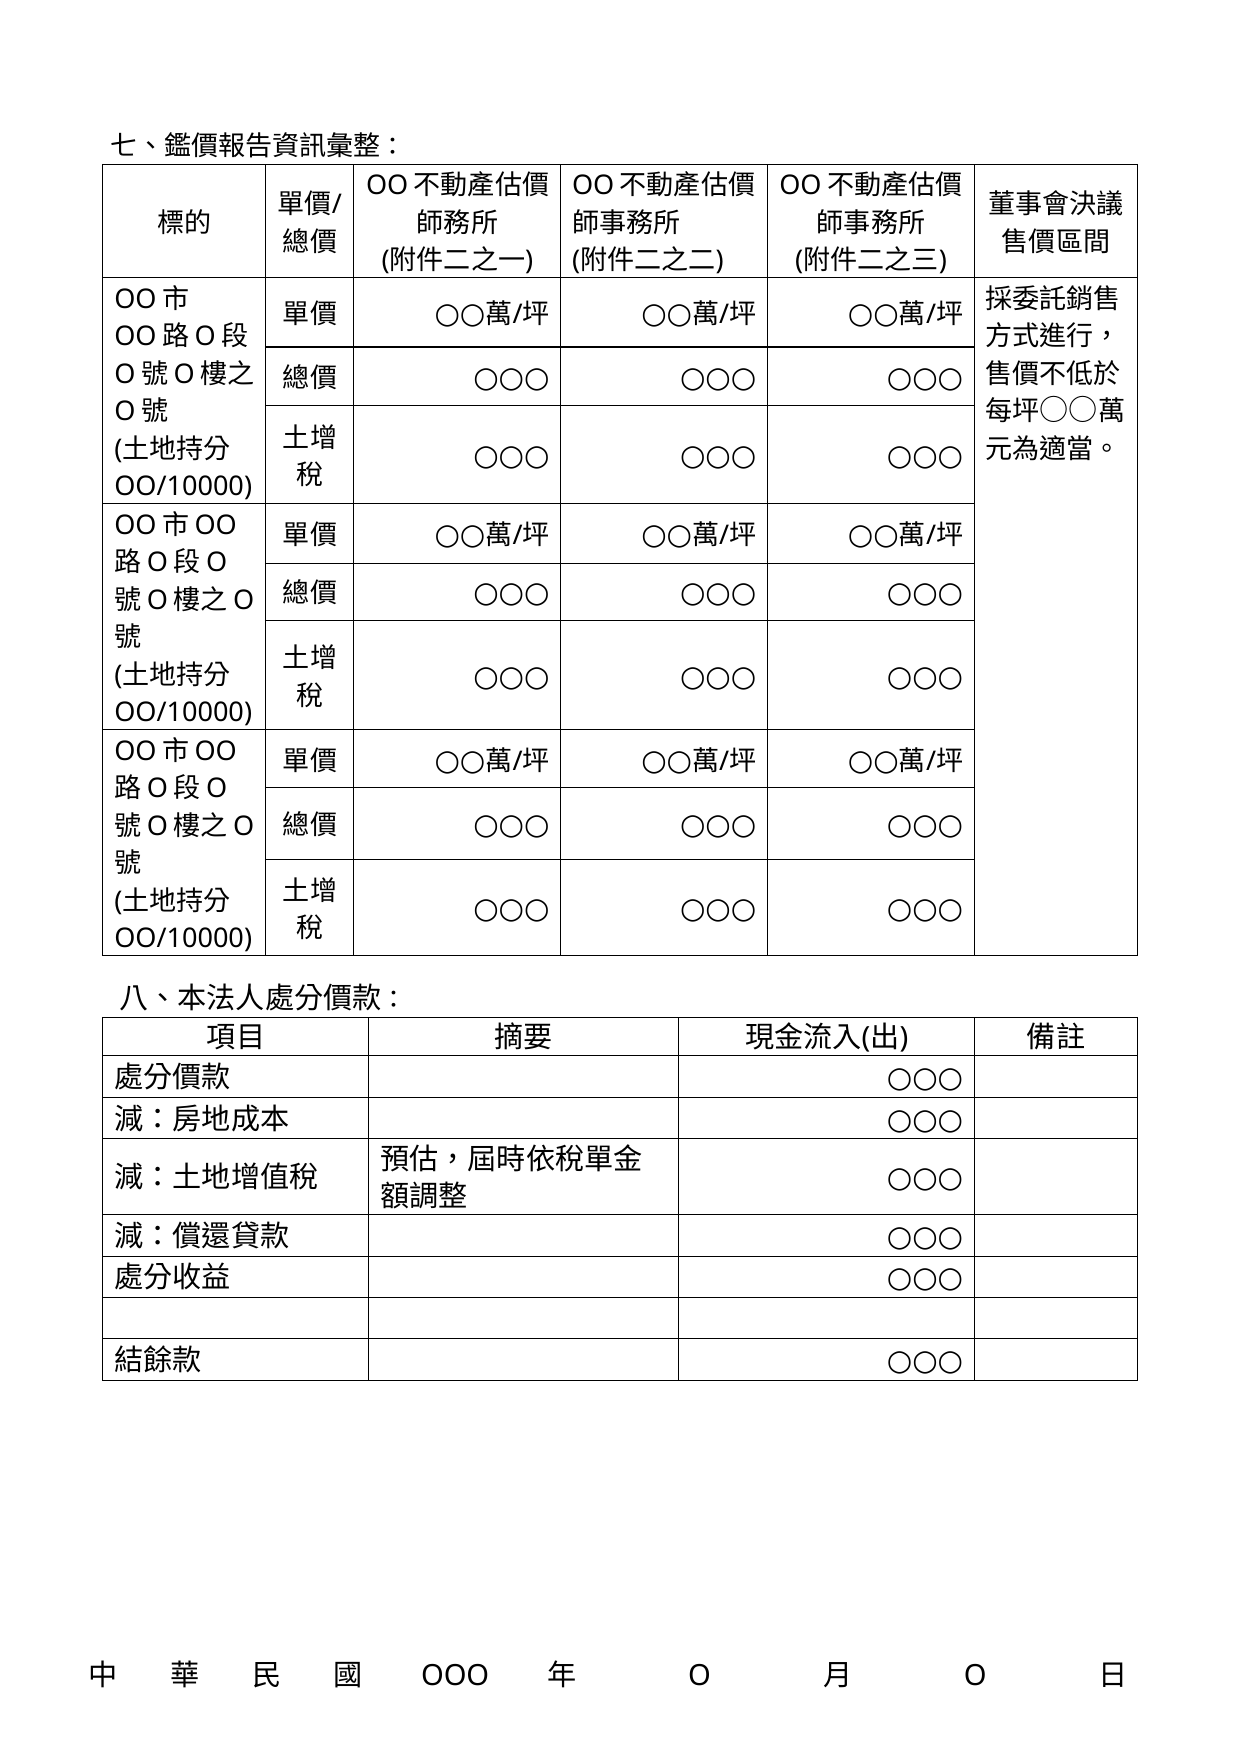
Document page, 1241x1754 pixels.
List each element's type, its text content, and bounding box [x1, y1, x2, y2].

table_cell [975, 1056, 1137, 1097]
table_cell 土增稅 [266, 406, 353, 503]
table_cell 減：土地增值稅 [103, 1139, 368, 1214]
table_cell [975, 1339, 1137, 1379]
text 八、本法人處分價款： [89, 975, 1128, 1017]
table_cell [369, 1339, 678, 1379]
table_cell 總價 [266, 788, 353, 859]
table_cell [103, 1298, 368, 1338]
table_cell ○○○ [679, 1098, 974, 1138]
table_cell 總價 [266, 348, 353, 404]
table_cell [975, 1215, 1137, 1256]
table_header OO不動產估價師務所 (附件二之一) [354, 165, 560, 277]
table_cell ○○○ [679, 1139, 974, 1214]
table_cell OO市 OO路O段O號O樓之O號 (土地持分OO/10000) [103, 278, 265, 503]
table_header 摘要 [369, 1018, 678, 1055]
table_cell ○○○ [768, 621, 974, 729]
table_cell ○○○ [561, 406, 767, 503]
table_header 董事會決議 售價區間 [975, 165, 1137, 277]
table_cell 總價 [266, 564, 353, 620]
table_cell 預估，屆時依稅單金額調整 [369, 1139, 678, 1214]
table_cell ○○萬/坪 [561, 730, 767, 787]
table_cell ○○○ [768, 788, 974, 859]
table_cell ○○○ [679, 1056, 974, 1097]
table_cell ○○萬/坪 [354, 504, 560, 562]
table_cell 土增稅 [266, 860, 353, 955]
table_cell ○○○ [354, 860, 560, 955]
table_cell ○○○ [768, 348, 974, 404]
table_cell [975, 1257, 1137, 1297]
table_header OO不動產估價師事務所 (附件二之二) [561, 165, 767, 277]
table_cell 採委託銷售方式進行，售價不低於每坪○○萬元為適當。 [975, 278, 1137, 955]
table_cell ○○萬/坪 [354, 730, 560, 787]
table_header OO不動產估價師事務所 (附件二之三) [768, 165, 974, 277]
table_cell ○○○ [354, 348, 560, 404]
table_cell ○○○ [561, 621, 767, 729]
table_cell ○○○ [679, 1339, 974, 1379]
table_cell ○○萬/坪 [354, 278, 560, 346]
table_cell ○○○ [354, 621, 560, 729]
table_cell ○○○ [561, 860, 767, 955]
table_cell 單價 [266, 504, 353, 562]
table_cell ○○○ [679, 1257, 974, 1297]
table_cell 處分價款 [103, 1056, 368, 1097]
table_cell ○○○ [768, 406, 974, 503]
table_cell 減：償還貸款 [103, 1215, 368, 1256]
table_cell ○○萬/坪 [561, 504, 767, 562]
table_cell [369, 1298, 678, 1338]
text 七、鑑價報告資訊彙整： [89, 122, 1128, 164]
table_cell OO市OO路O段O號O樓之O號 (土地持分OO/10000) [103, 504, 265, 729]
table_cell 單價 [266, 730, 353, 787]
table_cell OO市OO路O段O號O樓之O號 (土地持分OO/10000) [103, 730, 265, 955]
table_header 單價/ 總價 [266, 165, 353, 277]
table_cell [975, 1139, 1137, 1214]
table_header 項目 [103, 1018, 368, 1055]
table_cell ○○○ [679, 1215, 974, 1256]
table_header 備註 [975, 1018, 1137, 1055]
table_cell 土增稅 [266, 621, 353, 729]
table_cell ○○○ [768, 564, 974, 620]
table_cell 減：房地成本 [103, 1098, 368, 1138]
table_cell ○○萬/坪 [561, 278, 767, 346]
table_cell ○○○ [354, 788, 560, 859]
table_cell [369, 1056, 678, 1097]
table_header 現金流入(出) [679, 1018, 974, 1055]
table_cell ○○○ [354, 564, 560, 620]
table_cell [679, 1298, 974, 1338]
table_cell 單價 [266, 278, 353, 346]
table_cell [975, 1298, 1137, 1338]
table_cell [369, 1257, 678, 1297]
table_cell ○○萬/坪 [768, 504, 974, 562]
table_cell ○○○ [768, 860, 974, 955]
table_cell ○○萬/坪 [768, 730, 974, 787]
table_cell [975, 1098, 1137, 1138]
table_header 標的 [103, 165, 265, 277]
text 中華民國OOO年 O 月 O 日 [89, 1651, 1128, 1694]
table_cell ○○○ [354, 406, 560, 503]
table_cell [369, 1215, 678, 1256]
table_cell ○○萬/坪 [768, 278, 974, 346]
table_cell 處分收益 [103, 1257, 368, 1297]
table_cell 結餘款 [103, 1339, 368, 1379]
table_cell [369, 1098, 678, 1138]
table_cell ○○○ [561, 788, 767, 859]
table_cell ○○○ [561, 348, 767, 404]
table_cell ○○○ [561, 564, 767, 620]
